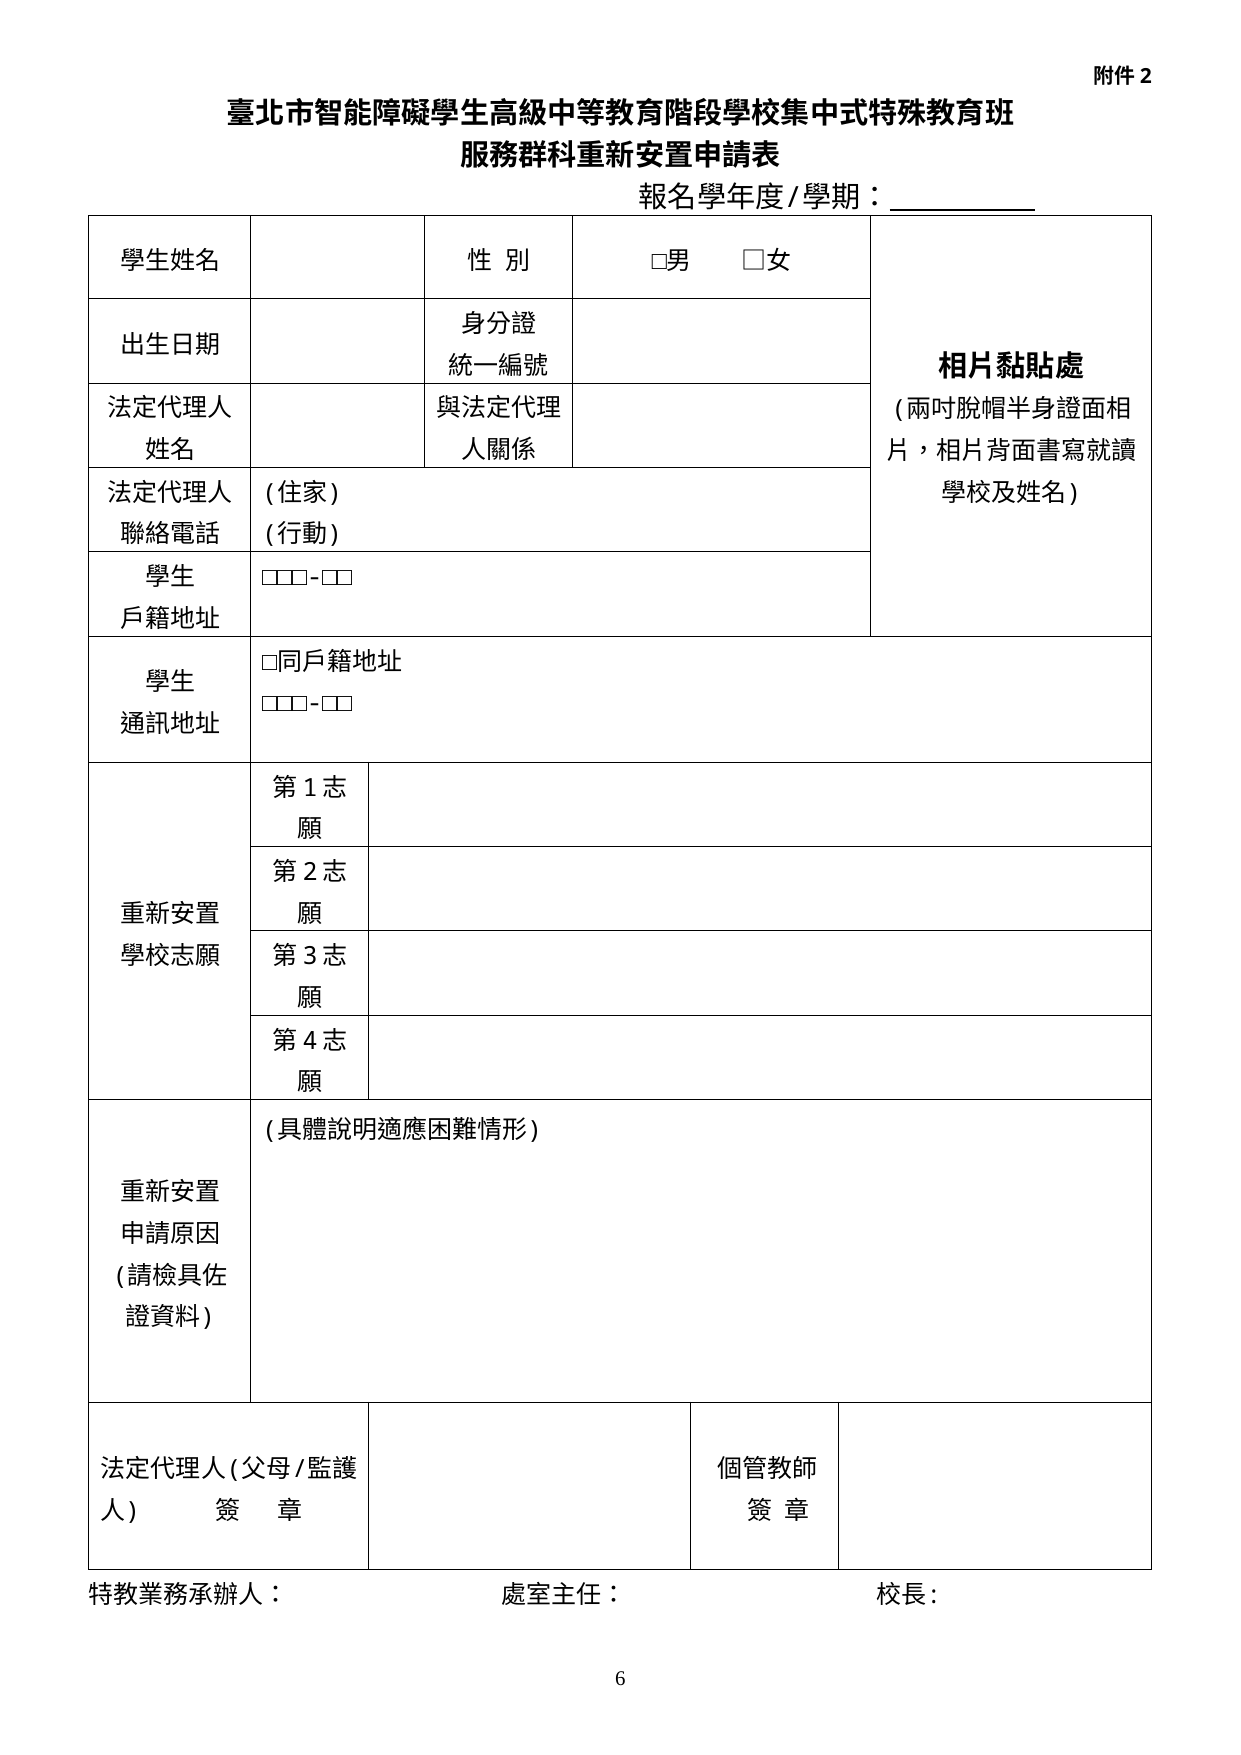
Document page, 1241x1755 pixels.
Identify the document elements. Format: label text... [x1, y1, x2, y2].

table_cell 與法定代理人關係 [425, 384, 572, 467]
table_cell [251, 384, 424, 467]
table_cell 第4志願 [251, 1016, 368, 1099]
table_header 性 別 [425, 216, 572, 298]
table_header 學生姓名 [89, 216, 250, 298]
table_cell [573, 384, 870, 467]
table_cell [369, 847, 1151, 930]
text 服務群科重新安置申請表 [89, 132, 1152, 174]
table_cell [369, 763, 1151, 846]
table_cell [839, 1403, 1151, 1569]
table_cell □□□-□□ [251, 552, 870, 636]
table_cell 個管教師 簽 章 [691, 1403, 838, 1569]
text 報名學年度/學期： [89, 174, 1035, 215]
table_cell 第1志願 [251, 763, 368, 846]
table_cell 第2志願 [251, 847, 368, 930]
table_cell 重新安置 申請原因 (請檢具佐證資料) [89, 1100, 250, 1402]
text 附件2 [89, 59, 1152, 90]
table_header 相片黏貼處 (兩吋脫帽半身證面相片，相片背面書寫就讀學校及姓名) [871, 216, 1151, 636]
table_cell 出生日期 [89, 299, 250, 382]
text 特教業務承辦人： 處室主任： 校長: [89, 1570, 1152, 1612]
table_header [251, 216, 424, 298]
table_cell [369, 1016, 1151, 1099]
table_cell [573, 299, 870, 382]
table_cell [369, 1403, 690, 1569]
table_cell 身分證 統一編號 [425, 299, 572, 382]
table_cell 法定代理人(父母/監護人) 簽 章 [89, 1403, 368, 1569]
table_cell 第3志願 [251, 931, 368, 1015]
table_cell [251, 299, 424, 382]
table_cell 學生 通訊地址 [89, 637, 250, 762]
table_cell 法定代理人姓名 [89, 384, 250, 467]
text 臺北市智能障礙學生高級中等教育階段學校集中式特殊教育班 [89, 90, 1152, 132]
table_cell 學生 戶籍地址 [89, 552, 250, 636]
table_cell 重新安置 學校志願 [89, 763, 250, 1099]
table_header □男 □女 [573, 216, 870, 298]
table_cell (具體說明適應困難情形) [251, 1100, 1151, 1402]
table_cell (住家) (行動) [251, 468, 870, 551]
table_cell [369, 931, 1151, 1015]
table_cell 法定代理人 聯絡電話 [89, 468, 250, 551]
table_cell □同戶籍地址 □□□-□□ [251, 637, 1151, 762]
